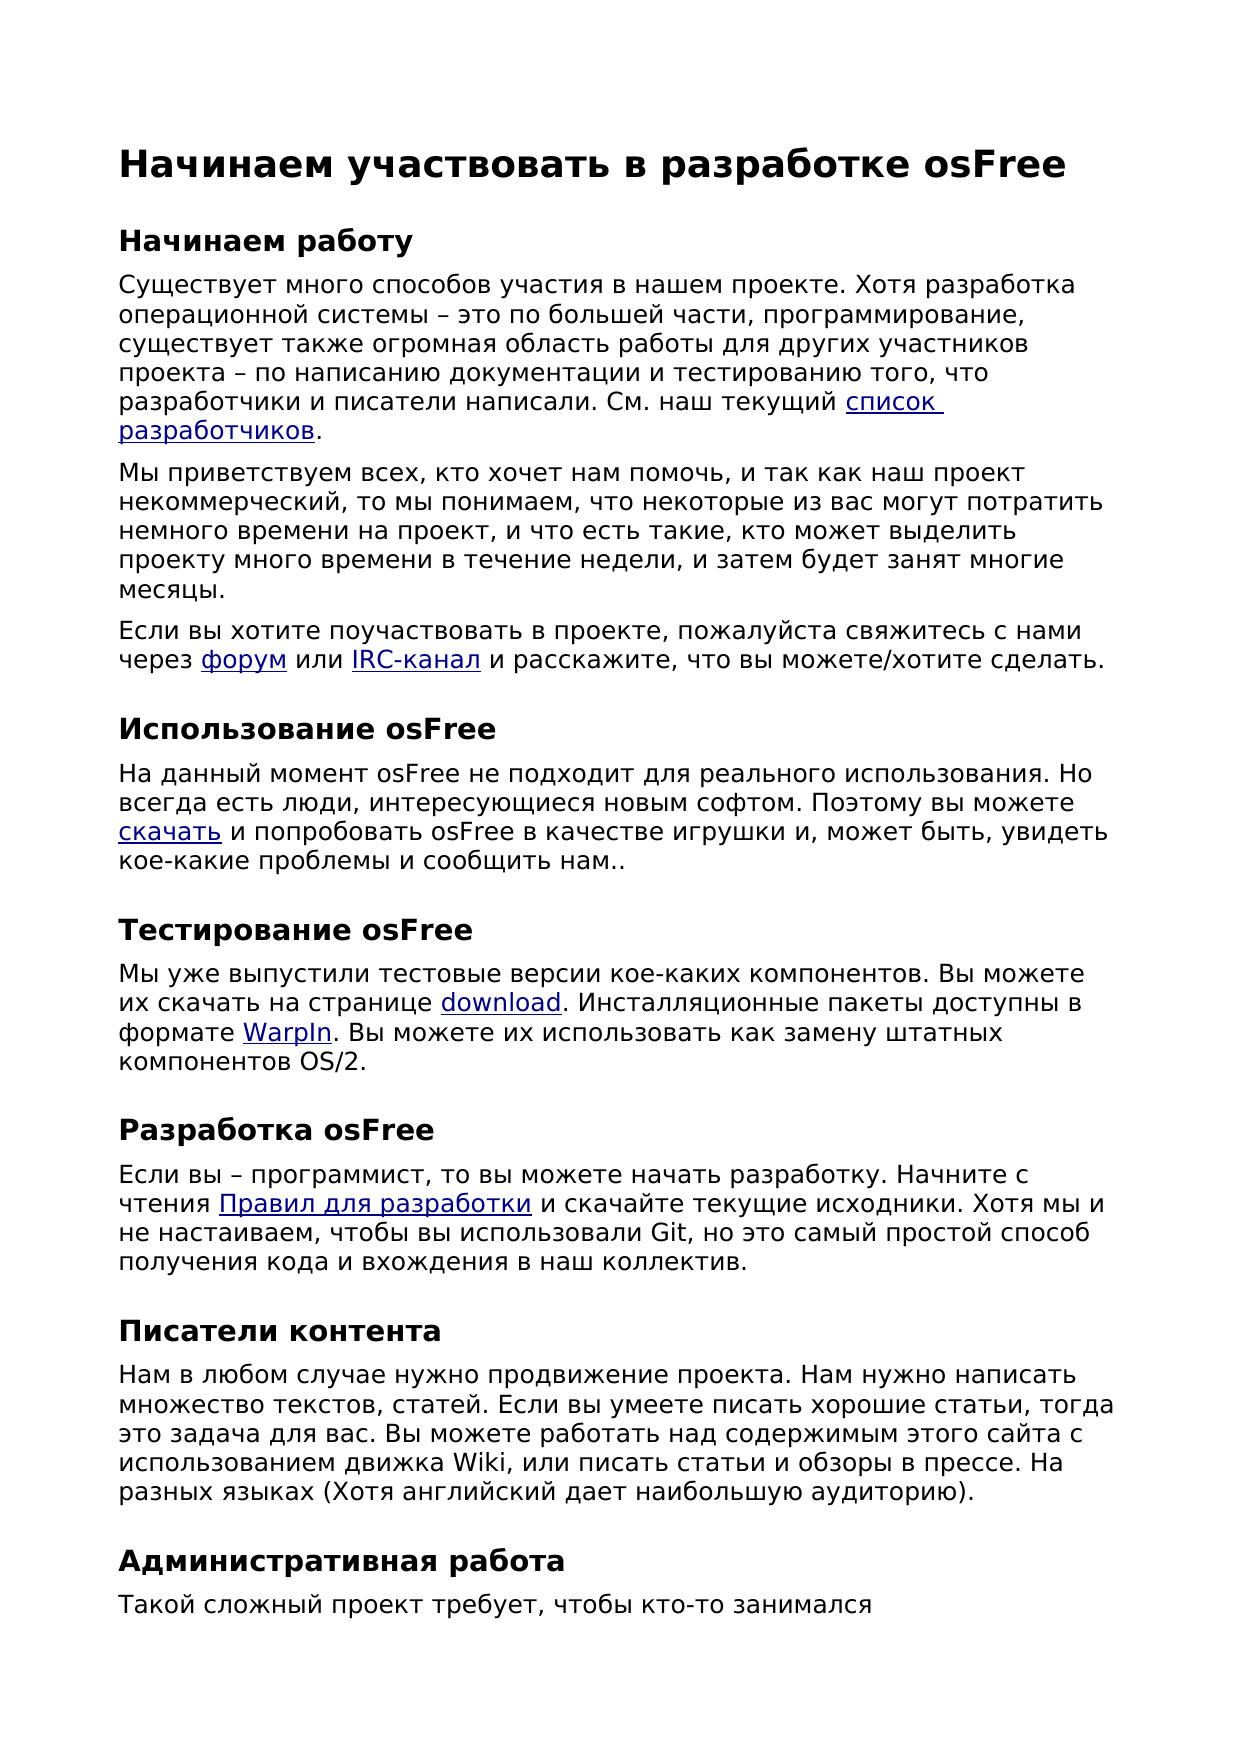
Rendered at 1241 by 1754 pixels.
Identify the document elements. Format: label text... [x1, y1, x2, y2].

text Нам в любом случае нужно продвижение проекта. Нам нужно написать множество текстов, статей. Если вы умеете писать хорошие статьи, тогда это задача для вас. Вы можете работать над содержимым этого сайта с иcпользованием движка Wiki, или писать статьи и обзоры в прессе. На разных языках (Хотя английский дает наибольшую аудиторию). [118, 1361, 1122, 1507]
text Такой сложный проект требует, чтобы кто-то занимался [118, 1591, 1122, 1620]
text Если вы – программист, то вы можете начать разработку. Начните с чтения Правил для разработки и скачайте текущие исходники. Хотя мы и не настаиваем, чтобы вы использовали Git, но это самый простой способ получения кода и вхождения в наш коллектив. [118, 1160, 1122, 1277]
subtitle Начинаем работу [118, 224, 1122, 258]
subtitle Начинаем участвовать в разработке osFree [118, 143, 1122, 187]
subtitle Писатели контента [118, 1314, 1122, 1348]
text Если вы хотите поучаствовать в проекте, пожалуйста свяжитесь с нами через форум или IRC-канал и расскажите, что вы можете/хотите сделать. [118, 617, 1122, 675]
text Существует много способов участия в нашем проекте. Хотя разработка операционной системы – это по большей части, программирование, существует также огромная область работы для других участников проекта – по написанию документации и тестированию того, что разработчики и писатели написали. См. наш текущий список разработчиков. [118, 271, 1122, 446]
subtitle Тестирование osFree [118, 913, 1122, 947]
subtitle Административная работа [118, 1544, 1122, 1578]
subtitle Использование osFree [118, 712, 1122, 746]
text Мы приветствуем всех, кто хочет нам помочь, и так как наш проект некоммерческий, то мы понимаем, что некоторые из вас могут потратить немного времени на проект, и что есть такие, кто может выделить проекту много времени в течение недели, и затем будет занят многие месяцы. [118, 458, 1122, 604]
text Мы уже выпустили тестовые версии кое-каких компонентов. Вы можете их скачать на странице download. Инсталляционные пакеты доступны в формате WarpIn. Вы можете их использовать как замену штатных компонентов OS/2. [118, 959, 1122, 1076]
text На данный момент osFree не подходит для реального использования. Но всегда есть люди, интересующиеся новым софтом. Поэтому вы можете скачать и попробовать osFree в качестве игрушки и, может быть, увидеть кое-какие проблемы и сообщить нам.. [118, 759, 1122, 876]
subtitle Разработка osFree [118, 1114, 1122, 1148]
